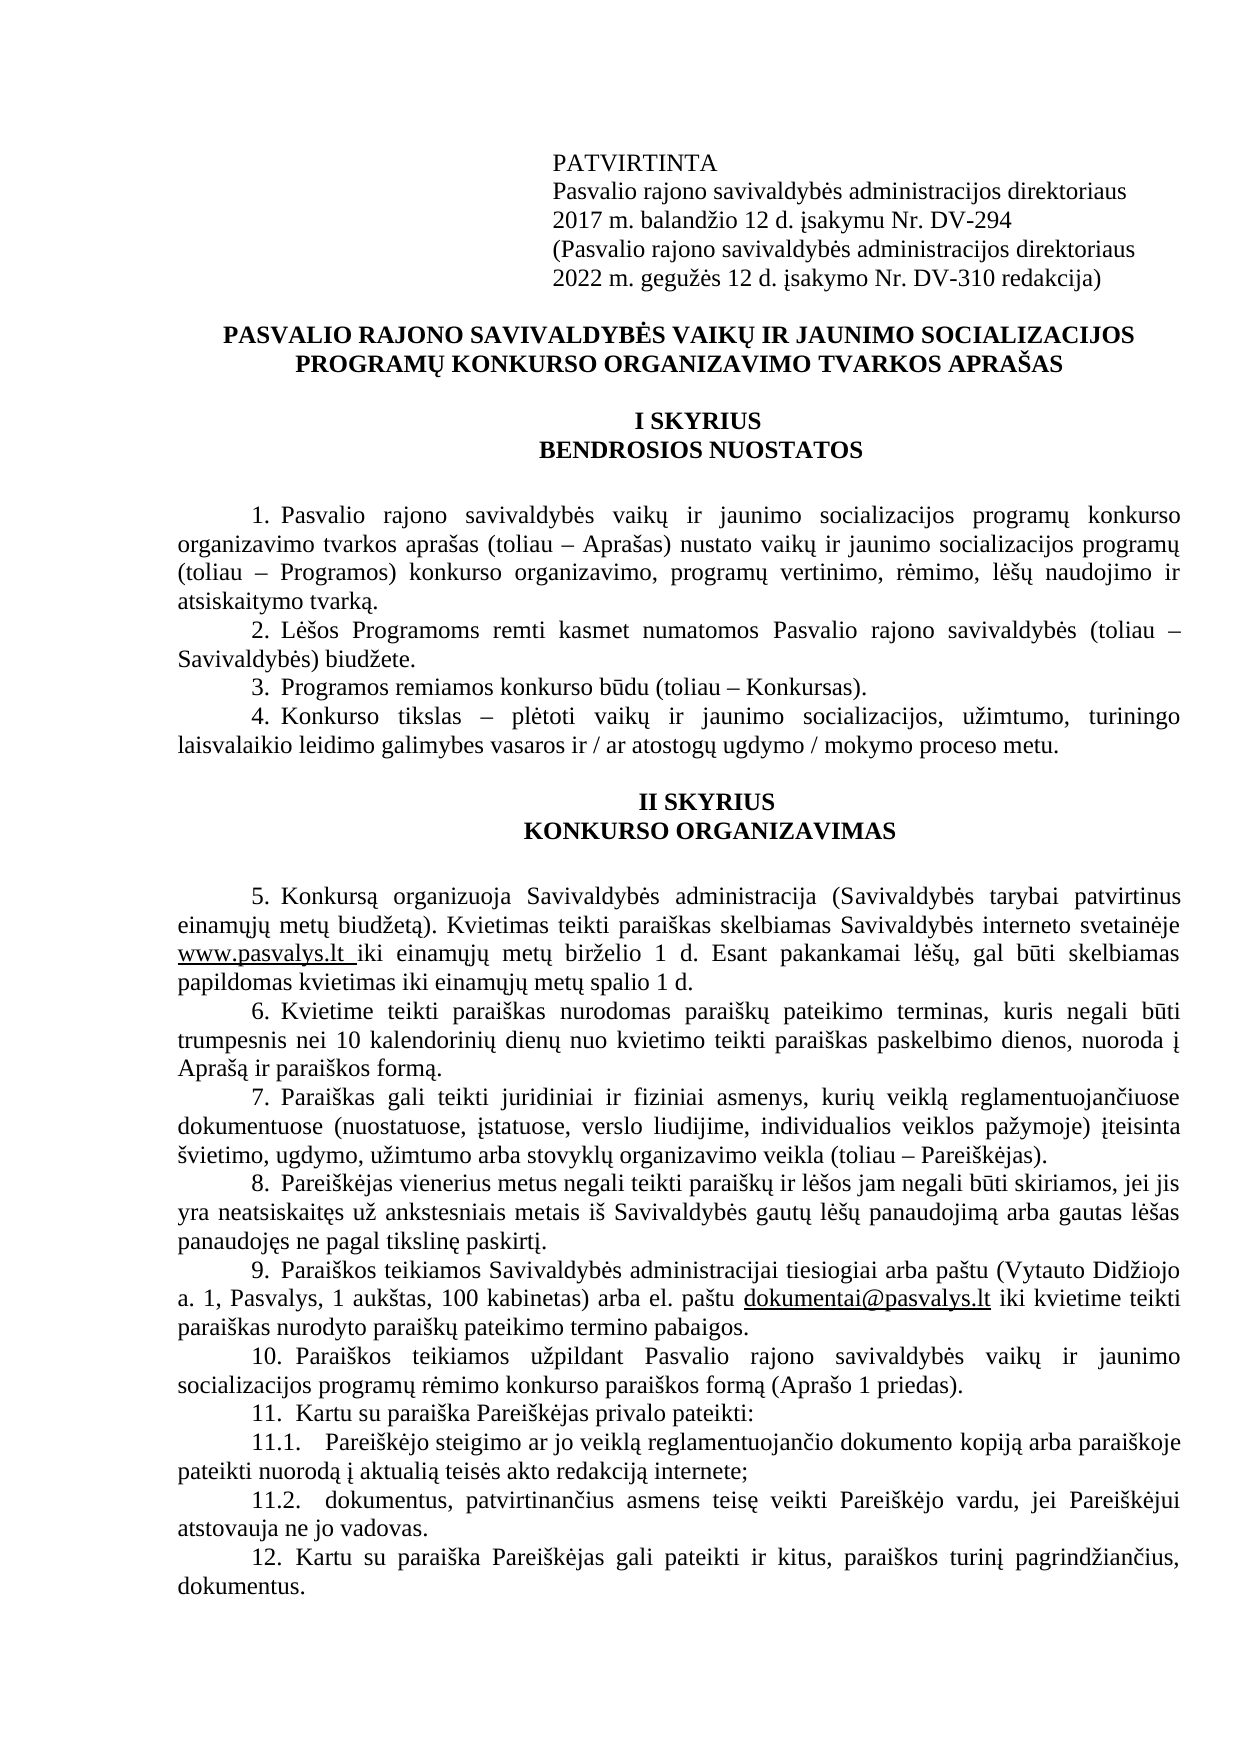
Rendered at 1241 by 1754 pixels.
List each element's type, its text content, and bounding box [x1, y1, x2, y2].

text (Pasvalio rajono savivaldybės administracijos direktoriaus [552, 234, 1181, 263]
subtitle KONKURSO ORGANIZAVIMAS [177, 816, 1162, 845]
text 5. Konkursą organizuoja Savivaldybės administracija (Savivaldybės tarybai patvirtinus einamųjų metų biudžetą). Kvietimas teikti paraiškas skelbiamas Savivaldybės interneto svetainėje www.pasvalys.lt iki einamųjų metų birželio 1 d. Esant pakankamai lėšų, gal būti skelbiamas papildomas kvietimas iki einamųjų metų spalio 1 d. [177, 881, 1181, 996]
text 2022 m. gegužės 12 d. įsakymo Nr. DV-310 redakcija) [477, 263, 1181, 291]
text 8. Pareiškėjas vienerius metus negali teikti paraiškų ir lėšos jam negali būti skiriamos, jei jis yra neatsiskaitęs už ankstesniais metais iš Savivaldybės gautų lėšų panaudojimą arba gautas lėšas panaudojęs ne pagal tikslinę paskirtį. [177, 1168, 1181, 1255]
text PATVIRTINTA [477, 148, 1181, 176]
text 7. Paraiškas gali teikti juridiniai ir fiziniai asmenys, kurių veiklą reglamentuojančiuose dokumentuose (nuostatuose, įstatuose, verslo liudijime, individualios veiklos pažymoje) įteisinta švietimo, ugdymo, užimtumo arba stovyklų organizavimo veikla (toliau – Pareiškėjas). [177, 1082, 1181, 1168]
subtitle I SKYRIUS [215, 406, 1181, 435]
text 2017 m. balandžio 12 d. įsakymu Nr. DV-294 [552, 205, 1181, 234]
subtitle BENDROSIOS NUOSTATOS [221, 435, 1181, 464]
text PASVALIO RAJONO SAVIVALDYBĖS VAIKŲ IR JAUNIMO SOCIALIZACIJOS PROGRAMŲ konkurso organizavimo TVARKOS APRAŠAS [177, 320, 1181, 378]
text 10. Paraiškos teikiamos užpildant Pasvalio rajono savivaldybės vaikų ir jaunimo socializacijos programų rėmimo konkurso paraiškos formą (Aprašo 1 priedas). [177, 1341, 1181, 1398]
text 2. Lėšos Programoms remti kasmet numatomos Pasvalio rajono savivaldybės (toliau – Savivaldybės) biudžete. [177, 615, 1181, 672]
text 6. Kvietime teikti paraiškas nurodomas paraiškų pateikimo terminas, kuris negali būti trumpesnis nei 10 kalendorinių dienų nuo kvietimo teikti paraiškas paskelbimo dienos, nuoroda į Aprašą ir paraiškos formą. [177, 996, 1181, 1082]
subtitle II SKYRIUS [177, 787, 1162, 816]
text 11.2. dokumentus, patvirtinančius asmens teisę veikti Pareiškėjo vardu, jei Pareiškėjui atstovauja ne jo vadovas. [177, 1485, 1181, 1542]
text 1. Pasvalio rajono savivaldybės vaikų ir jaunimo socializacijos programų konkurso organizavimo tvarkos aprašas (toliau – Aprašas) nustato vaikų ir jaunimo socializacijos programų (toliau – Programos) konkurso organizavimo, programų vertinimo, rėmimo, lėšų naudojimo ir atsiskaitymo tvarką. [177, 500, 1181, 615]
text 12. Kartu su paraiška Pareiškėjas gali pateikti ir kitus, paraiškos turinį pagrindžiančius, dokumentus. [177, 1542, 1181, 1600]
text Pasvalio rajono savivaldybės administracijos direktoriaus [552, 176, 1181, 205]
text 4. Konkurso tikslas – plėtoti vaikų ir jaunimo socializacijos, užimtumo, turiningo laisvalaikio leidimo galimybes vasaros ir / ar atostogų ugdymo / mokymo proceso metu. [177, 701, 1181, 759]
text 11. Kartu su paraiška Pareiškėjas privalo pateikti: [177, 1398, 1181, 1427]
text 9. Paraiškos teikiamos Savivaldybės administracijai tiesiogiai arba paštu (Vytauto Didžiojo a. 1, Pasvalys, 1 aukštas, 100 kabinetas) arba el. paštu dokumentai@pasvalys.lt iki kvietime teikti paraiškas nurodyto paraiškų pateikimo termino pabaigos. [177, 1255, 1181, 1341]
text 3. Programos remiamos konkurso būdu (toliau – Konkursas). [177, 672, 1181, 701]
text 11.1. Pareiškėjo steigimo ar jo veiklą reglamentuojančio dokumento kopiją arba paraiškoje pateikti nuorodą į aktualią teisės akto redakciją internete; [177, 1427, 1181, 1485]
